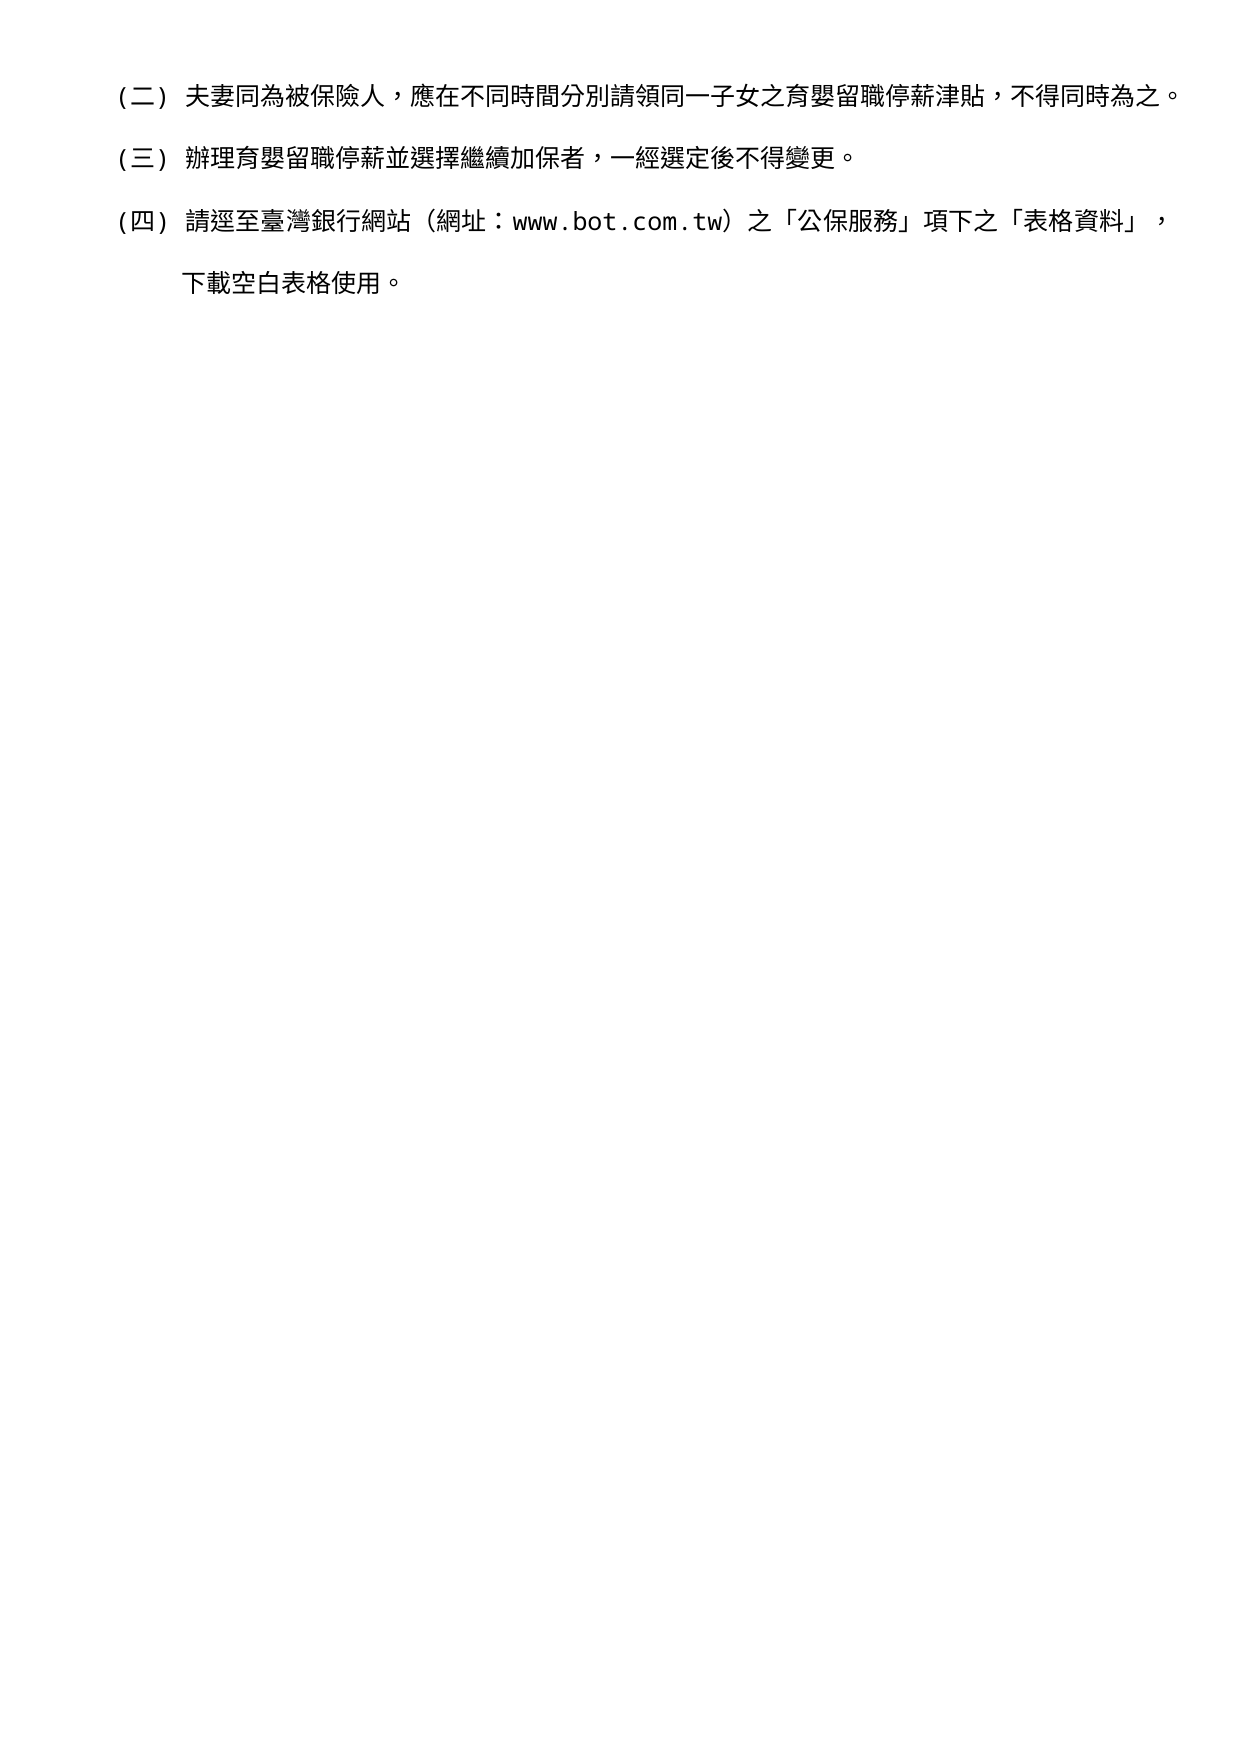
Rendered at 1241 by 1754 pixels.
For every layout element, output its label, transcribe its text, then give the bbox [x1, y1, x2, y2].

text (三) 辦理育嬰留職停薪並選擇繼續加保者，一經選定後不得變更。 [115, 115, 1175, 178]
text (二) 夫妻同為被保險人，應在不同時間分別請領同一子女之育嬰留職停薪津貼，不得同時為之。 [115, 53, 1175, 115]
text (四) 請逕至臺灣銀行網站（網址：www.bot.com.tw）之「公保服務」項下之「表格資料」，下載空白表格使用。 [115, 178, 1175, 303]
